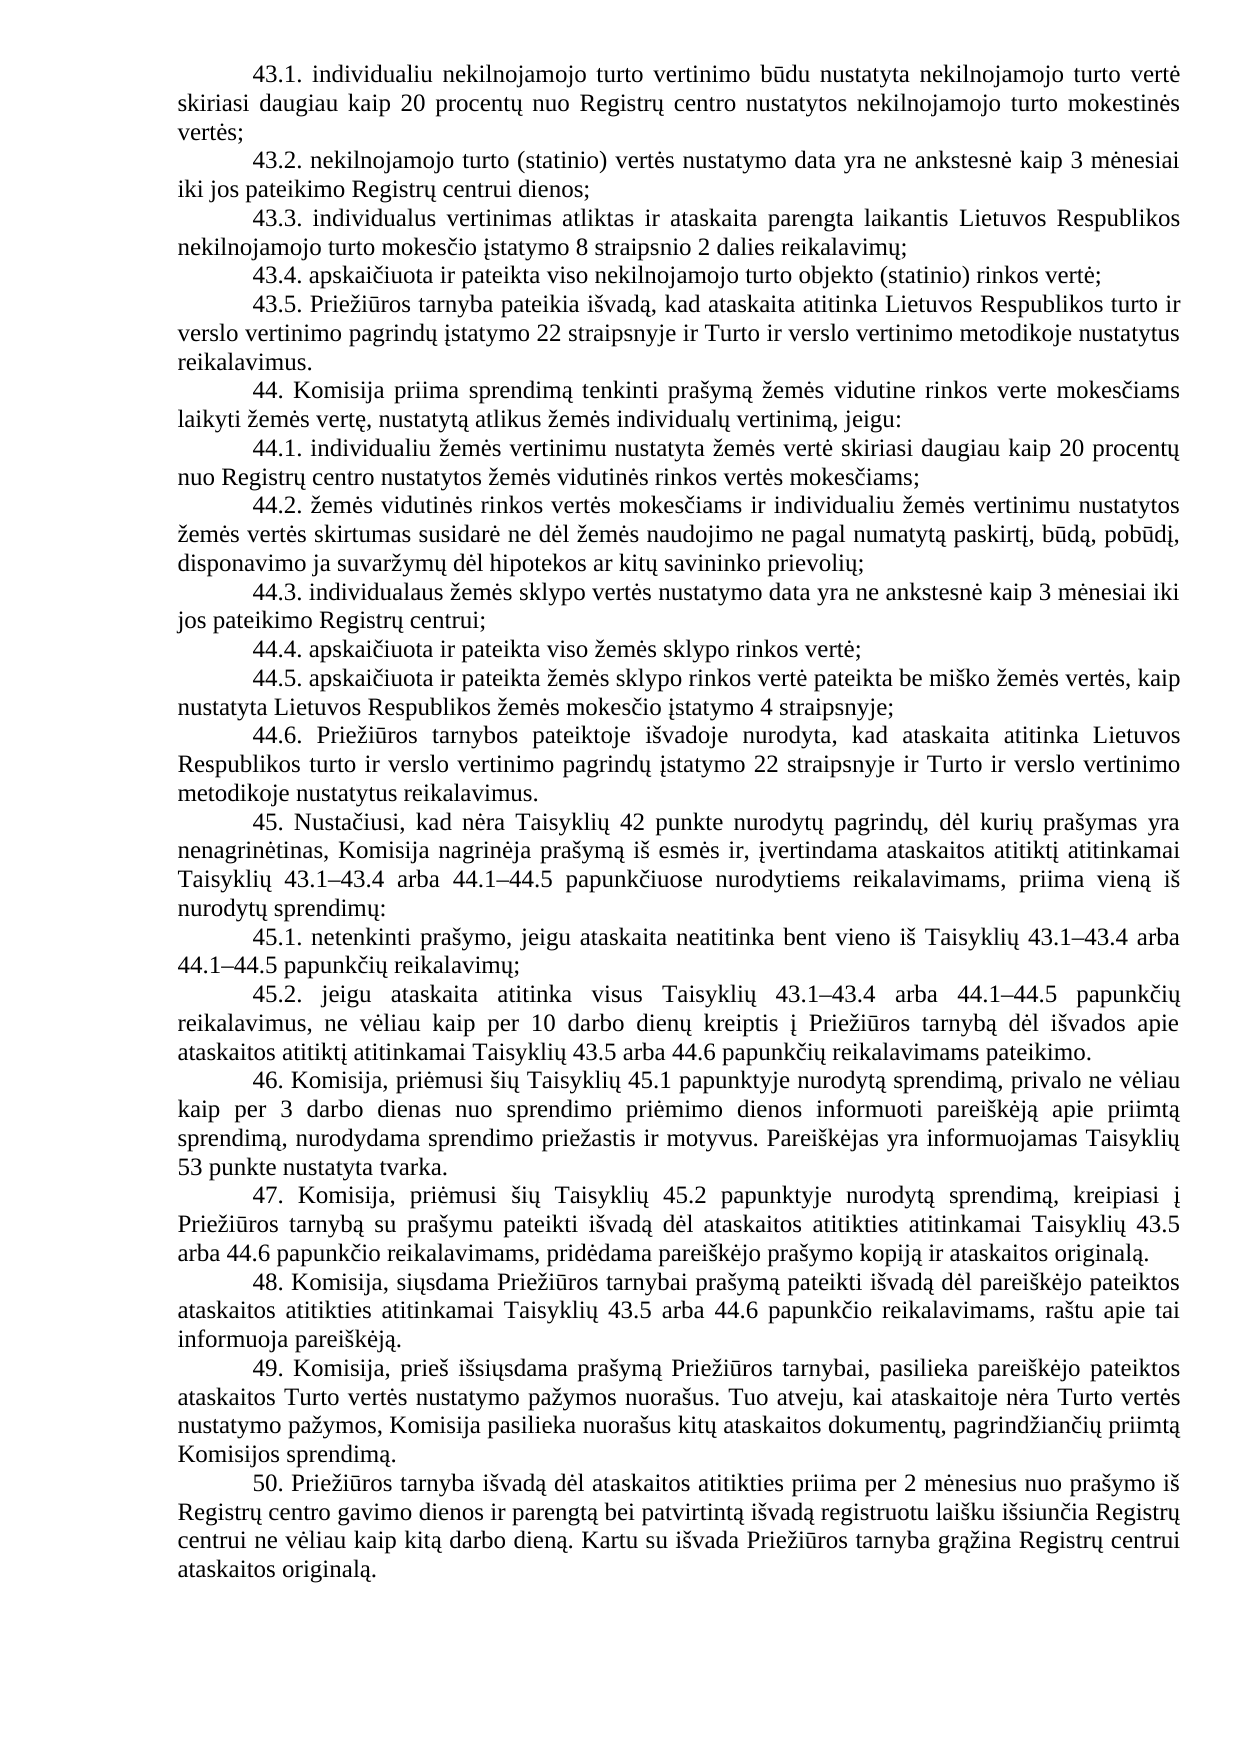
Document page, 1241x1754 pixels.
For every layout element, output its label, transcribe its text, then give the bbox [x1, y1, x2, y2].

text 44.4. apskaičiuota ir pateikta viso žemės sklypo rinkos vertė; [177, 634, 1181, 663]
text 44. Komisija priima sprendimą tenkinti prašymą žemės vidutine rinkos verte mokesčiams laikyti žemės vertę, nustatytą atlikus žemės individualų vertinimą, jeigu: [177, 375, 1181, 433]
text 43.5. Priežiūros tarnyba pateikia išvadą, kad ataskaita atitinka Lietuvos Respublikos turto ir verslo vertinimo pagrindų įstatymo 22 straipsnyje ir Turto ir verslo vertinimo metodikoje nustatytus reikalavimus. [177, 289, 1181, 375]
text 44.6. Priežiūros tarnybos pateiktoje išvadoje nurodyta, kad ataskaita atitinka Lietuvos Respublikos turto ir verslo vertinimo pagrindų įstatymo 22 straipsnyje ir Turto ir verslo vertinimo metodikoje nustatytus reikalavimus. [177, 720, 1181, 807]
text 48. Komisija, siųsdama Priežiūros tarnybai prašymą pateikti išvadą dėl pareiškėjo pateiktos ataskaitos atitikties atitinkamai Taisyklių 43.5 arba 44.6 papunkčio reikalavimams, raštu apie tai informuoja pareiškėją. [177, 1267, 1181, 1353]
text 45.1. netenkinti prašymo, jeigu ataskaita neatitinka bent vieno iš Taisyklių 43.1–43.4 arba 44.1–44.5 papunkčių reikalavimų; [177, 922, 1181, 979]
text 45.2. jeigu ataskaita atitinka visus Taisyklių 43.1–43.4 arba 44.1–44.5 papunkčių reikalavimus, ne vėliau kaip per 10 darbo dienų kreiptis į Priežiūros tarnybą dėl išvados apie ataskaitos atitiktį atitinkamai Taisyklių 43.5 arba 44.6 papunkčių reikalavimams pateikimo. [177, 979, 1181, 1065]
text 44.5. apskaičiuota ir pateikta žemės sklypo rinkos vertė pateikta be miško žemės vertės, kaip nustatyta Lietuvos Respublikos žemės mokesčio įstatymo 4 straipsnyje; [177, 663, 1181, 720]
text 44.1. individualiu žemės vertinimu nustatyta žemės vertė skiriasi daugiau kaip 20 procentų nuo Registrų centro nustatytos žemės vidutinės rinkos vertės mokesčiams; [177, 433, 1181, 490]
text 49. Komisija, prieš išsiųsdama prašymą Priežiūros tarnybai, pasilieka pareiškėjo pateiktos ataskaitos Turto vertės nustatymo pažymos nuorašus. Tuo atveju, kai ataskaitoje nėra Turto vertės nustatymo pažymos, Komisija pasilieka nuorašus kitų ataskaitos dokumentų, pagrindžiančių priimtą Komisijos sprendimą. [177, 1353, 1181, 1468]
text 46. Komisija, priėmusi šių Taisyklių 45.1 papunktyje nurodytą sprendimą, privalo ne vėliau kaip per 3 darbo dienas nuo sprendimo priėmimo dienos informuoti pareiškėją apie priimtą sprendimą, nurodydama sprendimo priežastis ir motyvus. Pareiškėjas yra informuojamas Taisyklių 53 punkte nustatyta tvarka. [177, 1065, 1181, 1180]
text 44.2. žemės vidutinės rinkos vertės mokesčiams ir individualiu žemės vertinimu nustatytos žemės vertės skirtumas susidarė ne dėl žemės naudojimo ne pagal numatytą paskirtį, būdą, pobūdį, disponavimo ja suvaržymų dėl hipotekos ar kitų savininko prievolių; [177, 490, 1181, 577]
text 43.3. individualus vertinimas atliktas ir ataskaita parengta laikantis Lietuvos Respublikos nekilnojamojo turto mokesčio įstatymo 8 straipsnio 2 dalies reikalavimų; [177, 203, 1181, 260]
text 50. Priežiūros tarnyba išvadą dėl ataskaitos atitikties priima per 2 mėnesius nuo prašymo iš Registrų centro gavimo dienos ir parengtą bei patvirtintą išvadą registruotu laišku išsiunčia Registrų centrui ne vėliau kaip kitą darbo dieną. Kartu su išvada Priežiūros tarnyba grąžina Registrų centrui ataskaitos originalą. [177, 1468, 1181, 1583]
text 43.2. nekilnojamojo turto (statinio) vertės nustatymo data yra ne ankstesnė kaip 3 mėnesiai iki jos pateikimo Registrų centrui dienos; [177, 145, 1181, 203]
text 43.1. individualiu nekilnojamojo turto vertinimo būdu nustatyta nekilnojamojo turto vertė skiriasi daugiau kaip 20 procentų nuo Registrų centro nustatytos nekilnojamojo turto mokestinės vertės; [177, 59, 1181, 145]
text 45. Nustačiusi, kad nėra Taisyklių 42 punkte nurodytų pagrindų, dėl kurių prašymas yra nenagrinėtinas, Komisija nagrinėja prašymą iš esmės ir, įvertindama ataskaitos atitiktį atitinkamai Taisyklių 43.1–43.4 arba 44.1–44.5 papunkčiuose nurodytiems reikalavimams, priima vieną iš nurodytų sprendimų: [177, 807, 1181, 922]
text 47. Komisija, priėmusi šių Taisyklių 45.2 papunktyje nurodytą sprendimą, kreipiasi į Priežiūros tarnybą su prašymu pateikti išvadą dėl ataskaitos atitikties atitinkamai Taisyklių 43.5 arba 44.6 papunkčio reikalavimams, pridėdama pareiškėjo prašymo kopiją ir ataskaitos originalą. [177, 1180, 1181, 1267]
text 43.4. apskaičiuota ir pateikta viso nekilnojamojo turto objekto (statinio) rinkos vertė; [177, 260, 1181, 289]
text 44.3. individualaus žemės sklypo vertės nustatymo data yra ne ankstesnė kaip 3 mėnesiai iki jos pateikimo Registrų centrui; [177, 577, 1181, 634]
